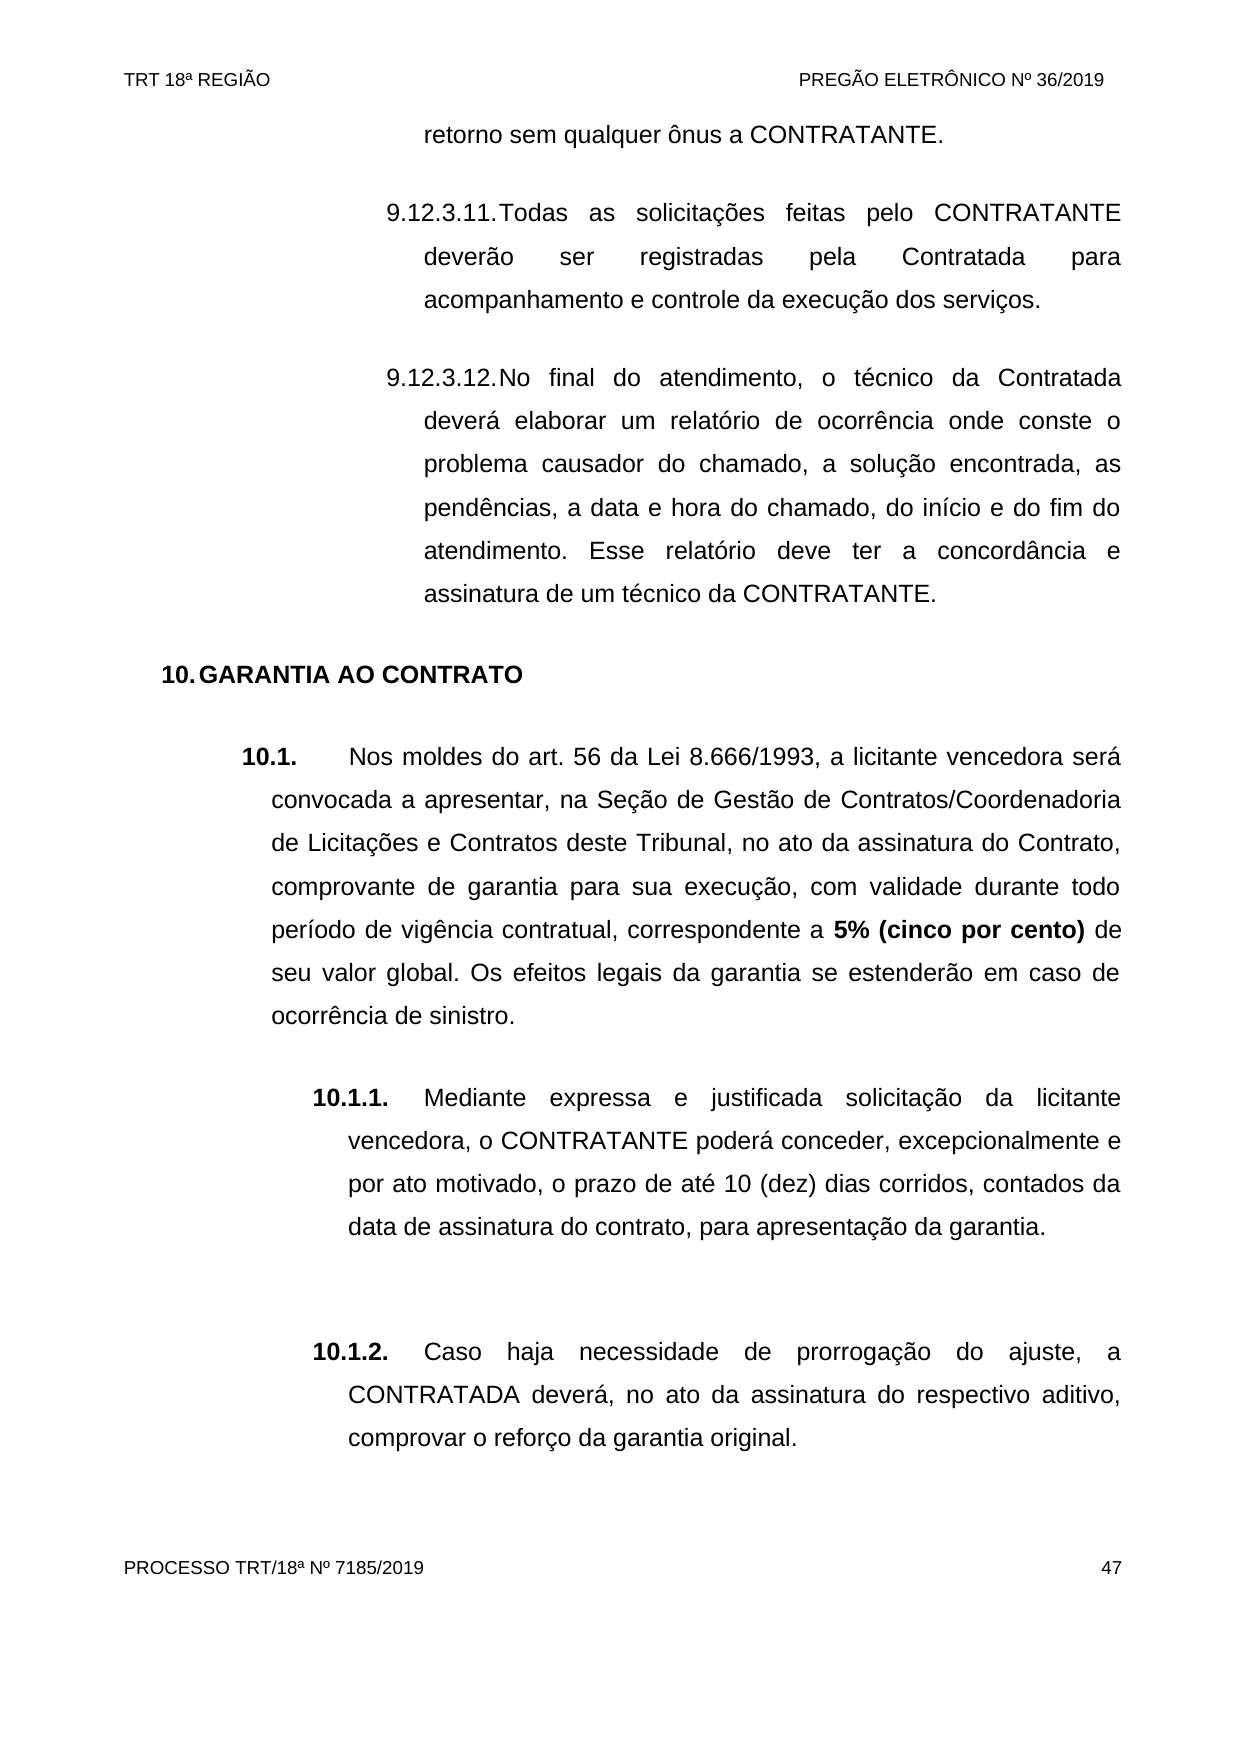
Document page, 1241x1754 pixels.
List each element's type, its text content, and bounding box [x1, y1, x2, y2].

list A Contratada deverá providenciar o deslocamento de peças ou equipamentos para substituição bem como seu retorno sem qualquer ônus a CONTRATANTE. [386, 120, 1122, 149]
list Caso haja necessidade de prorrogação do ajuste, a CONTRATADA deverá, no ato da assinatura do respectivo aditivo, comprovar o reforço da garantia original. [312, 1337, 1122, 1452]
list Mediante expressa e justificada solicitação da licitante vencedora, o CONTRATANTE poderá conceder, excepcionalmente e por ato motivado, o prazo de até 10 (dez) dias corridos, contados da data de assinatura do contrato, para apresentação da garantia. [312, 1083, 1122, 1284]
list No final do atendimento, o técnico da Contratada deverá elaborar um relatório de ocorrência onde conste o problema causador do chamado, a solução encontrada, as pendências, a data e hora do chamado, do início e do fim do atendimento. Esse relatório deve ter a concordância e assinatura de um técnico da CONTRATANTE. [386, 363, 1122, 608]
list Todas as solicitações feitas pelo CONTRATANTE deverão ser registradas pela Contratada para acompanhamento e controle da execução dos serviços. [386, 198, 1122, 313]
list Nos moldes do art. 56 da Lei 8.666/1993, a licitante vencedora será convocada a apresentar, na Seção de Gestão de Contratos/Coordenadoria de Licitações e Contratos deste Tribunal, no ato da assinatura do Contrato, comprovante de garantia para sua execução, com validade durante todo período de vigência contratual, correspondente a 5% (cinco por cento) de seu valor global. Os efeitos legais da garantia se estenderão em caso de ocorrência de sinistro. [242, 742, 1122, 1030]
list GARANTIA AO CONTRATO [161, 661, 1122, 689]
